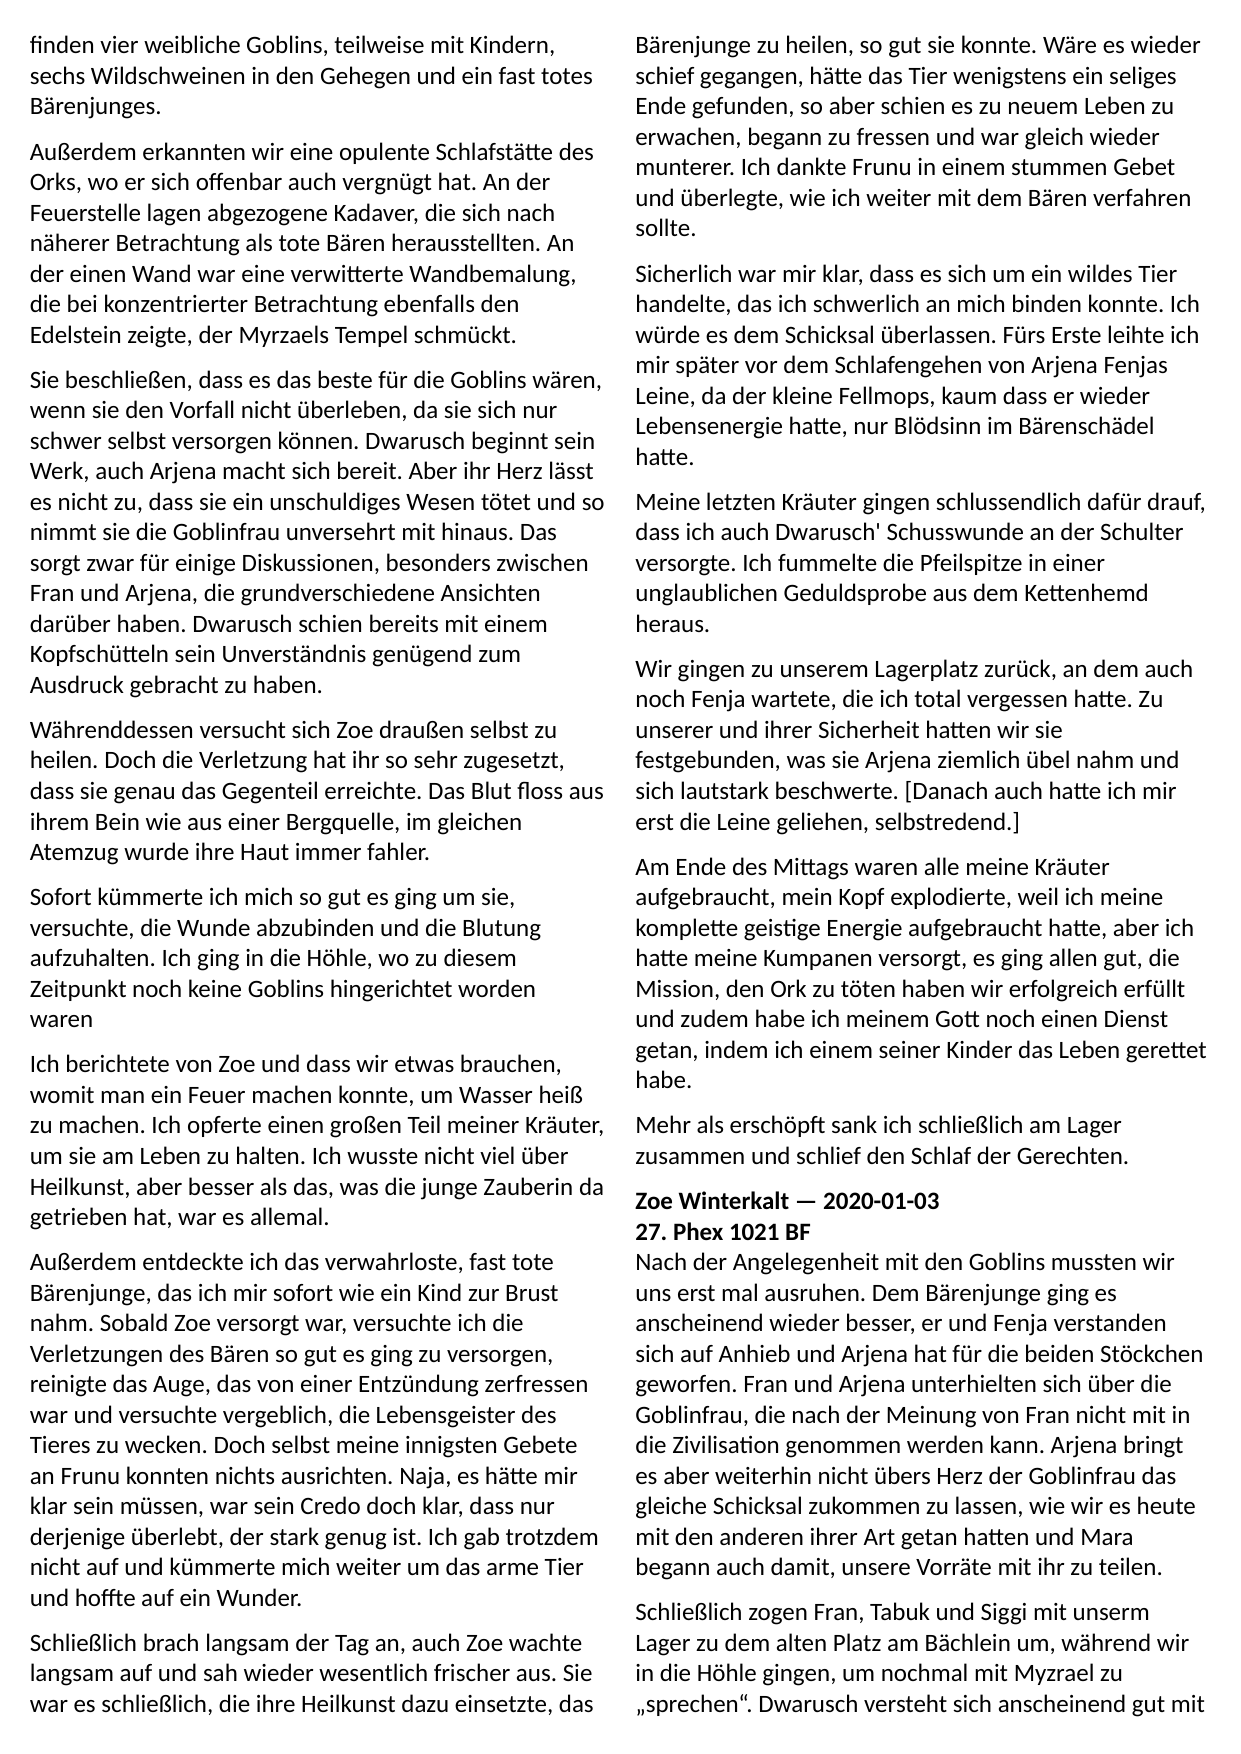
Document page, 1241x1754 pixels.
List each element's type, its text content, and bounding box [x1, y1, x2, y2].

text Sie beschließen, dass es das beste für die Goblins wären, wenn sie den Vorfall nicht überleben, da sie sich nur schwer selbst versorgen können. Dwarusch beginnt sein Werk, auch Arjena macht sich bereit. Aber ihr Herz lässt es nicht zu, dass sie ein unschuldiges Wesen tötet und so nimmt sie die Goblinfrau unversehrt mit hinaus. Das sorgt zwar für einige Diskussionen, besonders zwischen Fran und Arjena, die grundverschiedene Ansichten darüber haben. Dwarusch schien bereits mit einem Kopfschütteln sein Unverständnis genügend zum Ausdruck gebracht zu haben. [29, 364, 605, 699]
text Schließlich zogen Fran, Tabuk und Siggi mit unserm Lager zu dem alten Platz am Bächlein um, während wir in die Höhle gingen, um nochmal mit Myzrael zu „sprechen“. Dwarusch versteht sich anscheinend gut mit [635, 1597, 1211, 1719]
text Außerdem erkannten wir eine opulente Schlafstätte des Orks, wo er sich offenbar auch vergnügt hat. An der Feuerstelle lagen abgezogene Kadaver, die sich nach näherer Betrachtung als tote Bären herausstellten. An der einen Wand war eine verwitterte Wandbemalung, die bei konzentrierter Betrachtung ebenfalls den Edelstein zeigte, der Myrzaels Tempel schmückt. [29, 136, 605, 349]
text Währenddessen versucht sich Zoe draußen selbst zu heilen. Doch die Verletzung hat ihr so sehr zugesetzt, dass sie genau das Gegenteil erreichte. Das Blut floss aus ihrem Bein wie aus einer Bergquelle, im gleichen Atemzug wurde ihre Haut immer fahler. [29, 714, 605, 867]
text Am Ende des Mittags waren alle meine Kräuter aufgebraucht, mein Kopf explodierte, weil ich meine komplette geistige Energie aufgebraucht hatte, aber ich hatte meine Kumpanen versorgt, es ging allen gut, die Mission, den Ork zu töten haben wir erfolgreich erfüllt und zudem habe ich meinem Gott noch einen Dienst getan, indem ich einem seiner Kinder das Leben gerettet habe. [635, 851, 1211, 1095]
text Außerdem entdeckte ich das verwahrloste, fast tote Bärenjunge, das ich mir sofort wie ein Kind zur Brust nahm. Sobald Zoe versorgt war, versuchte ich die Verletzungen des Bären so gut es ging zu versorgen, reinigte das Auge, das von einer Entzündung zerfressen war und versuchte vergeblich, die Lebensgeister des Tieres zu wecken. Doch selbst meine innigsten Gebete an Frunu konnten nichts ausrichten. Naja, es hätte mir klar sein müssen, war sein Credo doch klar, dass nur derjenige überlebt, der stark genug ist. Ich gab trotzdem nicht auf und kümmerte mich weiter um das arme Tier und hoffte auf ein Wunder. [29, 1246, 605, 1612]
text Sicherlich war mir klar, dass es sich um ein wildes Tier handelte, das ich schwerlich an mich binden konnte. Ich würde es dem Schicksal überlassen. Fürs Erste leihte ich mir später vor dem Schlafengehen von Arjena Fenjas Leine, da der kleine Fellmops, kaum dass er wieder Lebensenergie hatte, nur Blödsinn im Bärenschädel hatte. [635, 258, 1211, 471]
text Schließlich brach langsam der Tag an, auch Zoe wachte langsam auf und sah wieder wesentlich frischer aus. Sie war es schließlich, die ihre Heilkunst dazu einsetzte, das [29, 1627, 605, 1719]
text Zoe Winterkalt — 2020-01-03 27. Phex 1021 BF Nach der Angelegenheit mit den Goblins mussten wir uns erst mal ausruhen. Dem Bärenjunge ging es anscheinend wieder besser, er und Fenja verstanden sich auf Anhieb und Arjena hat für die beiden Stöckchen geworfen. Fran und Arjena unterhielten sich über die Goblinfrau, die nach der Meinung von Fran nicht mit in die Zivilisation genommen werden kann. Arjena bringt es aber weiterhin nicht übers Herz der Goblinfrau das gleiche Schicksal zukommen zu lassen, wie wir es heute mit den anderen ihrer Art getan hatten und Mara begann auch damit, unsere Vorräte mit ihr zu teilen. [635, 1185, 1211, 1582]
text Meine letzten Kräuter gingen schlussendlich dafür drauf, dass ich auch Dwarusch' Schusswunde an der Schulter versorgte. Ich fummelte die Pfeilspitze in einer unglaublichen Geduldsprobe aus dem Kettenhemd heraus. [635, 486, 1211, 638]
text Wir gingen zu unserem Lagerplatz zurück, an dem auch noch Fenja wartete, die ich total vergessen hatte. Zu unserer und ihrer Sicherheit hatten wir sie festgebunden, was sie Arjena ziemlich übel nahm und sich lautstark beschwerte. [Danach auch hatte ich mir erst die Leine geliehen, selbstredend.] [635, 653, 1211, 836]
text Sofort kümmerte ich mich so gut es ging um sie, versuchte, die Wunde abzubinden und die Blutung aufzuhalten. Ich ging in die Höhle, wo zu diesem Zeitpunkt noch keine Goblins hingerichtet worden waren [29, 881, 605, 1034]
text finden vier weibliche Goblins, teilweise mit Kindern, sechs Wildschweinen in den Gehegen und ein fast totes Bärenjunges. [29, 29, 605, 121]
text Ich berichtete von Zoe und dass wir etwas brauchen, womit man ein Feuer machen konnte, um Wasser heiß zu machen. Ich opferte einen großen Teil meiner Kräuter, um sie am Leben zu halten. Ich wusste nicht viel über Heilkunst, aber besser als das, was die junge Zauberin da getrieben hat, war es allemal. [29, 1048, 605, 1232]
text Mehr als erschöpft sank ich schließlich am Lager zusammen und schlief den Schlaf der Gerechten. [635, 1109, 1211, 1171]
text Bärenjunge zu heilen, so gut sie konnte. Wäre es wieder schief gegangen, hätte das Tier wenigstens ein seliges Ende gefunden, so aber schien es zu neuem Leben zu erwachen, begann zu fressen und war gleich wieder munterer. Ich dankte Frunu in einem stummen Gebet und überlegte, wie ich weiter mit dem Bären verfahren sollte. [635, 29, 1211, 243]
